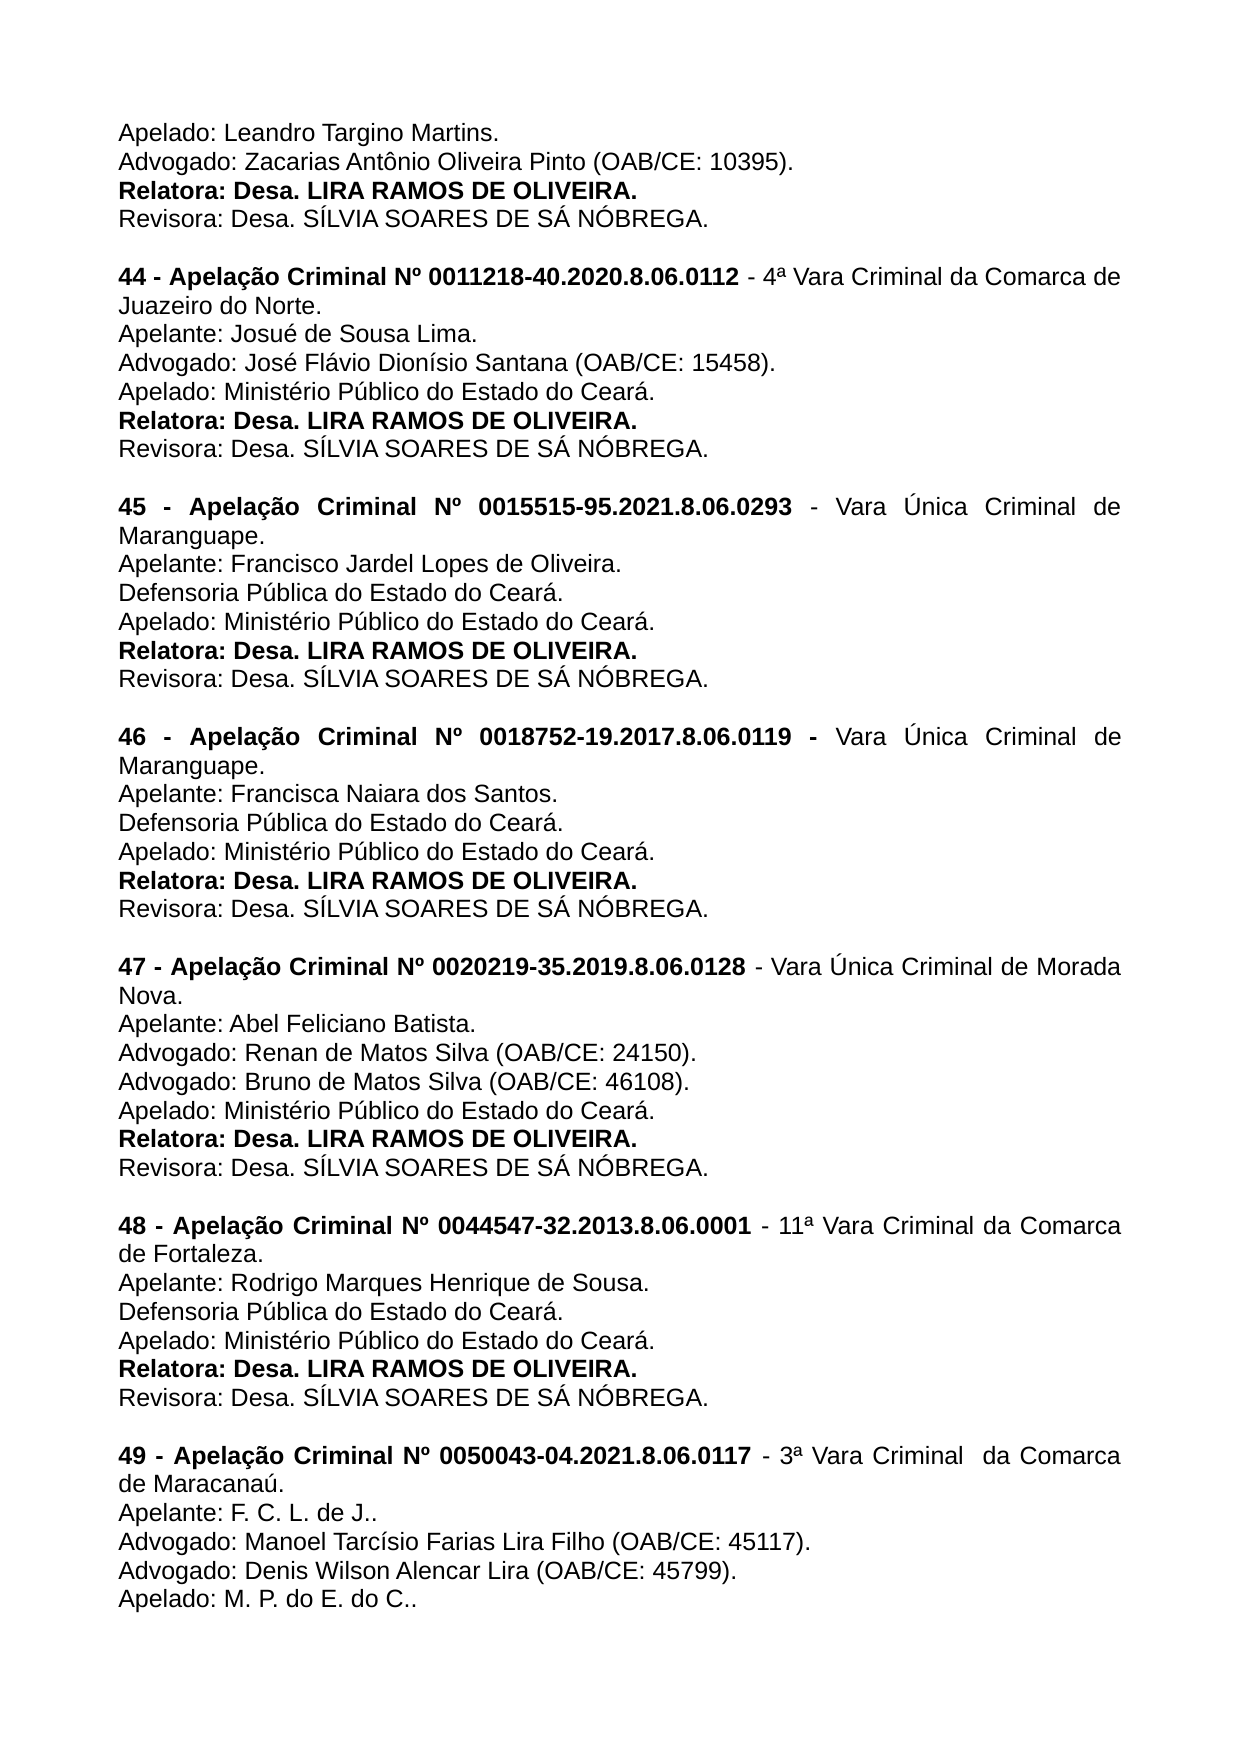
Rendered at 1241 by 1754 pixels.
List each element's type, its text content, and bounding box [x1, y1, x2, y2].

text Revisora: Desa. SÍLVIA SOARES DE SÁ NÓBREGA. [118, 1153, 1122, 1182]
text Advogado: Manoel Tarcísio Farias Lira Filho (OAB/CE: 45117). [118, 1527, 1122, 1556]
text Apelado: Ministério Público do Estado do Ceará. [118, 1326, 1122, 1354]
text Apelante: F. C. L. de J.. [118, 1498, 1122, 1527]
text Advogado: Denis Wilson Alencar Lira (OAB/CE: 45799). [118, 1556, 1122, 1584]
text Relatora: Desa. LIRA RAMOS DE OLIVEIRA. [118, 406, 1122, 434]
text Revisora: Desa. SÍLVIA SOARES DE SÁ NÓBREGA. [118, 664, 1122, 693]
text Revisora: Desa. SÍLVIA SOARES DE SÁ NÓBREGA. [118, 894, 1122, 923]
text Apelado: Ministério Público do Estado do Ceará. [118, 607, 1122, 636]
text Defensoria Pública do Estado do Ceará. [118, 1297, 1122, 1326]
text Apelante: Josué de Sousa Lima. [118, 319, 1122, 348]
text Advogado: Bruno de Matos Silva (OAB/CE: 46108). [118, 1067, 1122, 1096]
text Defensoria Pública do Estado do Ceará. [118, 808, 1122, 837]
text Defensoria Pública do Estado do Ceará. [118, 578, 1122, 607]
text Revisora: Desa. SÍLVIA SOARES DE SÁ NÓBREGA. [118, 434, 1122, 463]
text Advogado: Zacarias Antônio Oliveira Pinto (OAB/CE: 10395). [118, 147, 1122, 176]
text Apelante: Rodrigo Marques Henrique de Sousa. [118, 1268, 1122, 1297]
text Relatora: Desa. LIRA RAMOS DE OLIVEIRA. [118, 1354, 1122, 1383]
text Relatora: Desa. LIRA RAMOS DE OLIVEIRA. [118, 636, 1122, 664]
text 44 - Apelação Criminal Nº 0011218-40.2020.8.06.0112 - 4ª Vara Criminal da Comarca de Juazeiro do Norte. [118, 262, 1122, 319]
text 48 - Apelação Criminal Nº 0044547-32.2013.8.06.0001 - 11ª Vara Criminal da Comarca de Fortaleza. [118, 1211, 1122, 1268]
text 45 - Apelação Criminal Nº 0015515-95.2021.8.06.0293 - Vara Única Criminal de Maranguape. [118, 492, 1122, 549]
text Apelado: Ministério Público do Estado do Ceará. [118, 1096, 1122, 1124]
text Revisora: Desa. SÍLVIA SOARES DE SÁ NÓBREGA. [118, 1383, 1122, 1412]
text Apelado: Leandro Targino Martins. [118, 118, 1122, 147]
text Apelante: Abel Feliciano Batista. [118, 1009, 1122, 1038]
text 46 - Apelação Criminal Nº 0018752-19.2017.8.06.0119 - Vara Única Criminal de Maranguape. [118, 722, 1122, 779]
text 49 - Apelação Criminal Nº 0050043-04.2021.8.06.0117 - 3ª Vara Criminal da Comarca de Maracanaú. [118, 1441, 1122, 1498]
text Advogado: José Flávio Dionísio Santana (OAB/CE: 15458). [118, 348, 1122, 377]
text Relatora: Desa. LIRA RAMOS DE OLIVEIRA. [118, 866, 1122, 894]
text Apelado: Ministério Público do Estado do Ceará. [118, 837, 1122, 866]
text Revisora: Desa. SÍLVIA SOARES DE SÁ NÓBREGA. [118, 204, 1122, 233]
text Apelante: Francisco Jardel Lopes de Oliveira. [118, 549, 1122, 578]
text Advogado: Renan de Matos Silva (OAB/CE: 24150). [118, 1038, 1122, 1067]
text Apelado: M. P. do E. do C.. [118, 1584, 1122, 1613]
text Relatora: Desa. LIRA RAMOS DE OLIVEIRA. [118, 176, 1122, 204]
text 47 - Apelação Criminal Nº 0020219-35.2019.8.06.0128 - Vara Única Criminal de Morada Nova. [118, 952, 1122, 1009]
text Apelado: Ministério Público do Estado do Ceará. [118, 377, 1122, 406]
text Apelante: Francisca Naiara dos Santos. [118, 779, 1122, 808]
text Relatora: Desa. LIRA RAMOS DE OLIVEIRA. [118, 1124, 1122, 1153]
